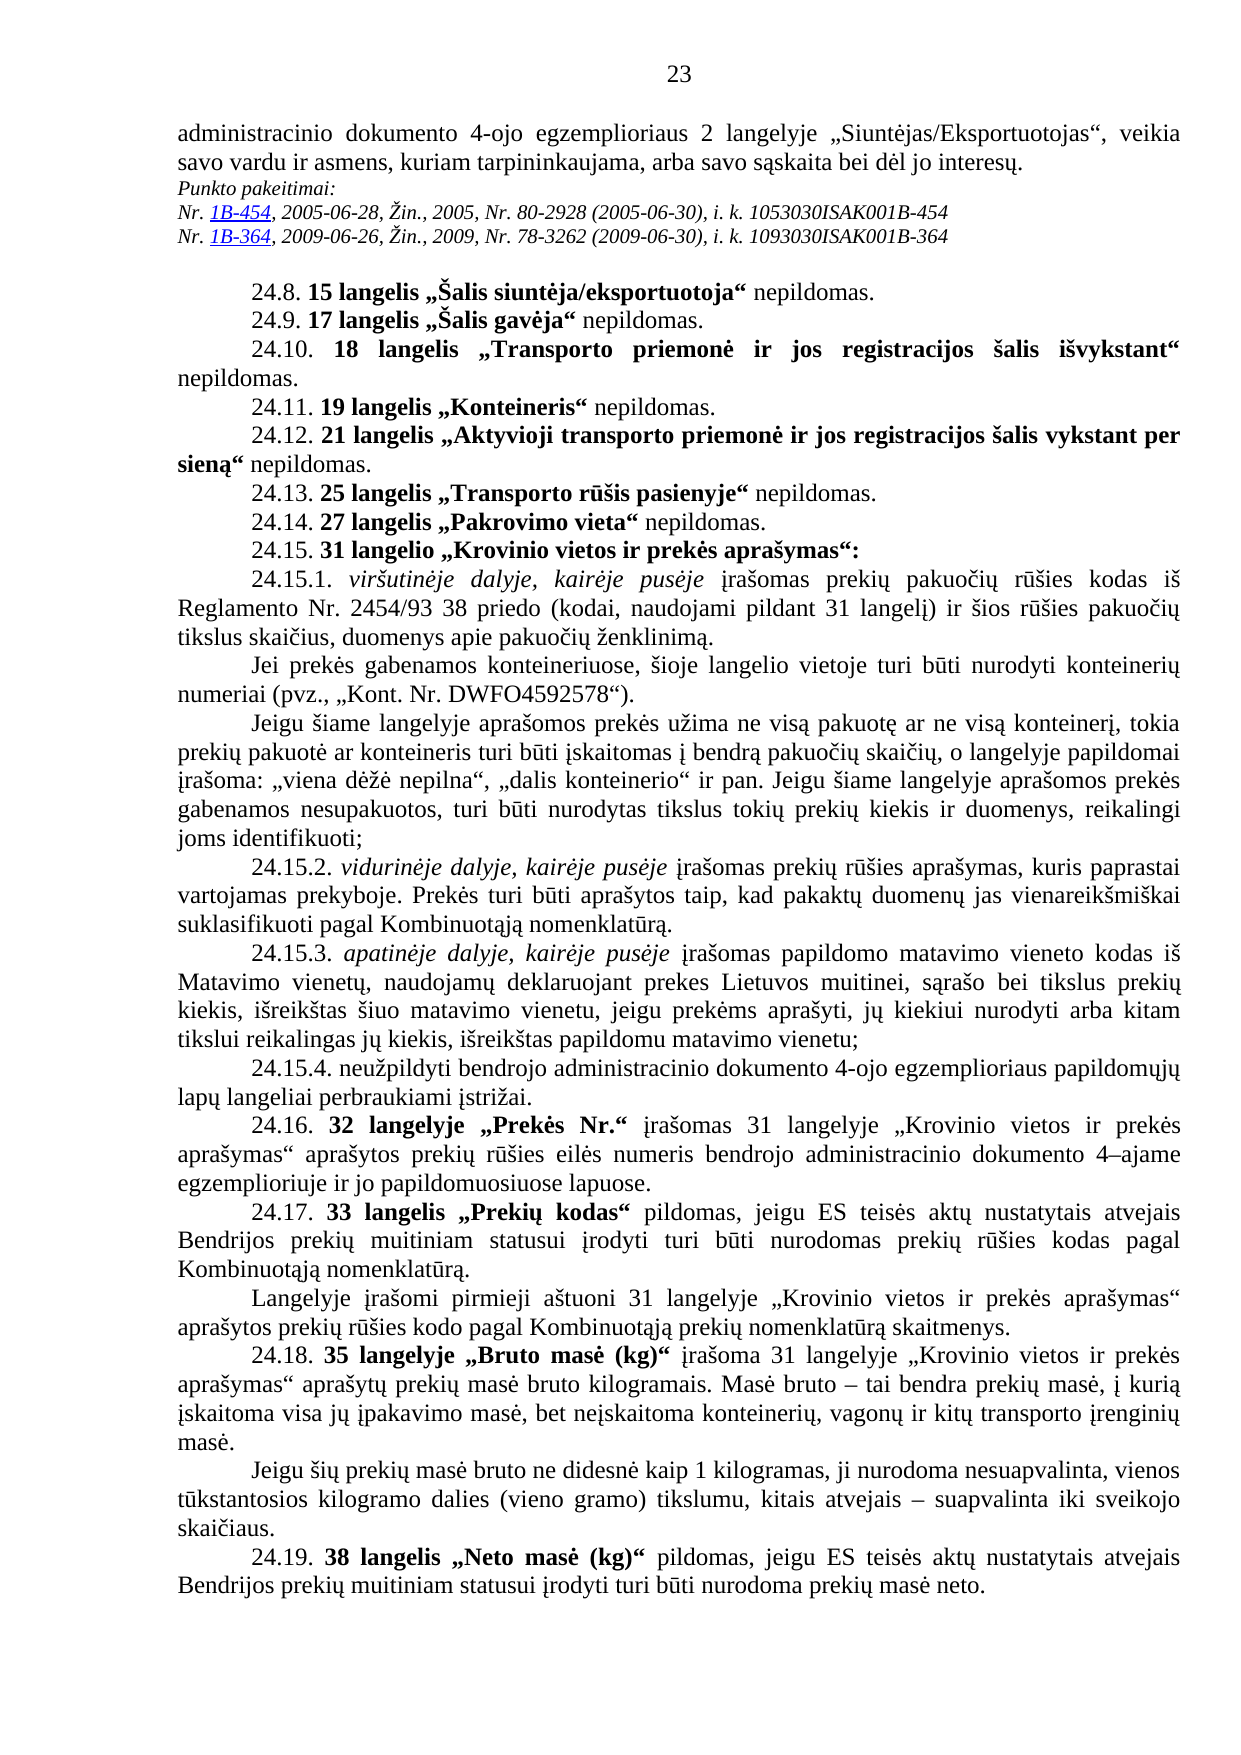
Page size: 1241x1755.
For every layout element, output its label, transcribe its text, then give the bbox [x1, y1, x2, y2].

text 24.19. 38 langelis „Neto masė (kg)“ pildomas, jeigu ES teisės aktų nustatytais atvejais Bendrijos prekių muitiniam statusui įrodyti turi būti nurodoma prekių masė neto. [177, 1542, 1181, 1599]
text Jeigu šiame langelyje aprašomos prekės užima ne visą pakuotę ar ne visą konteinerį, tokia prekių pakuotė ar konteineris turi būti įskaitomas į bendrą pakuočių skaičių, o langelyje papildomai įrašoma: „viena dėžė nepilna“, „dalis konteinerio“ ir pan. Jeigu šiame langelyje aprašomos prekės gabenamos nesupakuotos, turi būti nurodytas tikslus tokių prekių kiekis ir duomenys, reikalingi joms identifikuoti; [177, 708, 1181, 852]
text 24.8. 15 langelis „Šalis siuntėja/eksportuotoja“ nepildomas. [177, 277, 1181, 305]
text 24.10. 18 langelis „Transporto priemonė ir jos registracijos šalis išvykstant“ nepildomas. [177, 334, 1181, 392]
text Langelyje įrašomi pirmieji aštuoni 31 langelyje „Krovinio vietos ir prekės aprašymas“ aprašytos prekių rūšies kodo pagal Kombinuotąją prekių nomenklatūrą skaitmenys. [177, 1283, 1181, 1340]
text Nr. 1B-454, 2005-06-28, Žin., 2005, Nr. 80-2928 (2005-06-30), i. k. 1053030ISAK001B-454 [177, 200, 1181, 224]
text 24.18. 35 langelyje „Bruto masė (kg)“ įrašoma 31 langelyje „Krovinio vietos ir prekės aprašymas“ aprašytų prekių masė bruto kilogramais. Masė bruto – tai bendra prekių masė, į kurią įskaitoma visa jų įpakavimo masė, bet neįskaitoma konteinerių, vagonų ir kitų transporto įrenginių masė. [177, 1340, 1181, 1455]
text Punkto pakeitimai: [177, 176, 1181, 200]
text 24.15.2. vidurinėje dalyje, kairėje pusėje įrašomas prekių rūšies aprašymas, kuris paprastai vartojamas prekyboje. Prekės turi būti aprašytos taip, kad pakaktų duomenų jas vienareikšmiškai suklasifikuoti pagal Kombinuotąją nomenklatūrą. [177, 852, 1181, 938]
text 24.15. 31 langelio „Krovinio vietos ir prekės aprašymas“: [177, 535, 1181, 564]
text 24.14. 27 langelis „Pakrovimo vieta“ nepildomas. [177, 507, 1181, 535]
text 24.17. 33 langelis „Prekių kodas“ pildomas, jeigu ES teisės aktų nustatytais atvejais Bendrijos prekių muitiniam statusui įrodyti turi būti nurodomas prekių rūšies kodas pagal Kombinuotąją nomenklatūrą. [177, 1197, 1181, 1283]
text 24.15.3. apatinėje dalyje, kairėje pusėje įrašomas papildomo matavimo vieneto kodas iš Matavimo vienetų, naudojamų deklaruojant prekes Lietuvos muitinei, sąrašo bei tikslus prekių kiekis, išreikštas šiuo matavimo vienetu, jeigu prekėms aprašyti, jų kiekiui nurodyti arba kitam tikslui reikalingas jų kiekis, išreikštas papildomu matavimo vienetu; [177, 938, 1181, 1053]
text 24.12. 21 langelis „Aktyvioji transporto priemonė ir jos registracijos šalis vykstant per sieną“ nepildomas. [177, 420, 1181, 478]
text 24.16. 32 langelyje „Prekės Nr.“ įrašomas 31 langelyje „Krovinio vietos ir prekės aprašymas“ aprašytos prekių rūšies eilės numeris bendrojo administracinio dokumento 4–ajame egzemplioriuje ir jo papildomuosiuose lapuose. [177, 1110, 1181, 1197]
text 24.11. 19 langelis „Konteineris“ nepildomas. [177, 392, 1181, 420]
text 24.15.4. neužpildyti bendrojo administracinio dokumento 4-ojo egzemplioriaus papildomųjų lapų langeliai perbraukiami įstrižai. [177, 1053, 1181, 1110]
text administracinio dokumento 4-ojo egzemplioriaus 2 langelyje „Siuntėjas/Eksportuotojas“, veikia savo vardu ir asmens, kuriam tarpininkaujama, arba savo sąskaita bei dėl jo interesų. [177, 118, 1181, 176]
text 24.15.1. viršutinėje dalyje, kairėje pusėje įrašomas prekių pakuočių rūšies kodas iš Reglamento Nr. 2454/93 38 priedo (kodai, naudojami pildant 31 langelį) ir šios rūšies pakuočių tikslus skaičius, duomenys apie pakuočių ženklinimą. [177, 564, 1181, 650]
text Jei prekės gabenamos konteineriuose, šioje langelio vietoje turi būti nurodyti konteinerių numeriai (pvz., „Kont. Nr. DWFO4592578“). [177, 650, 1181, 708]
text Nr. 1B-364, 2009-06-26, Žin., 2009, Nr. 78-3262 (2009-06-30), i. k. 1093030ISAK001B-364 [177, 224, 1181, 248]
text 24.13. 25 langelis „Transporto rūšis pasienyje“ nepildomas. [177, 478, 1181, 507]
text 24.9. 17 langelis „Šalis gavėja“ nepildomas. [177, 305, 1181, 334]
text Jeigu šių prekių masė bruto ne didesnė kaip 1 kilogramas, ji nurodoma nesuapvalinta, vienos tūkstantosios kilogramo dalies (vieno gramo) tikslumu, kitais atvejais – suapvalinta iki sveikojo skaičiaus. [177, 1455, 1181, 1542]
